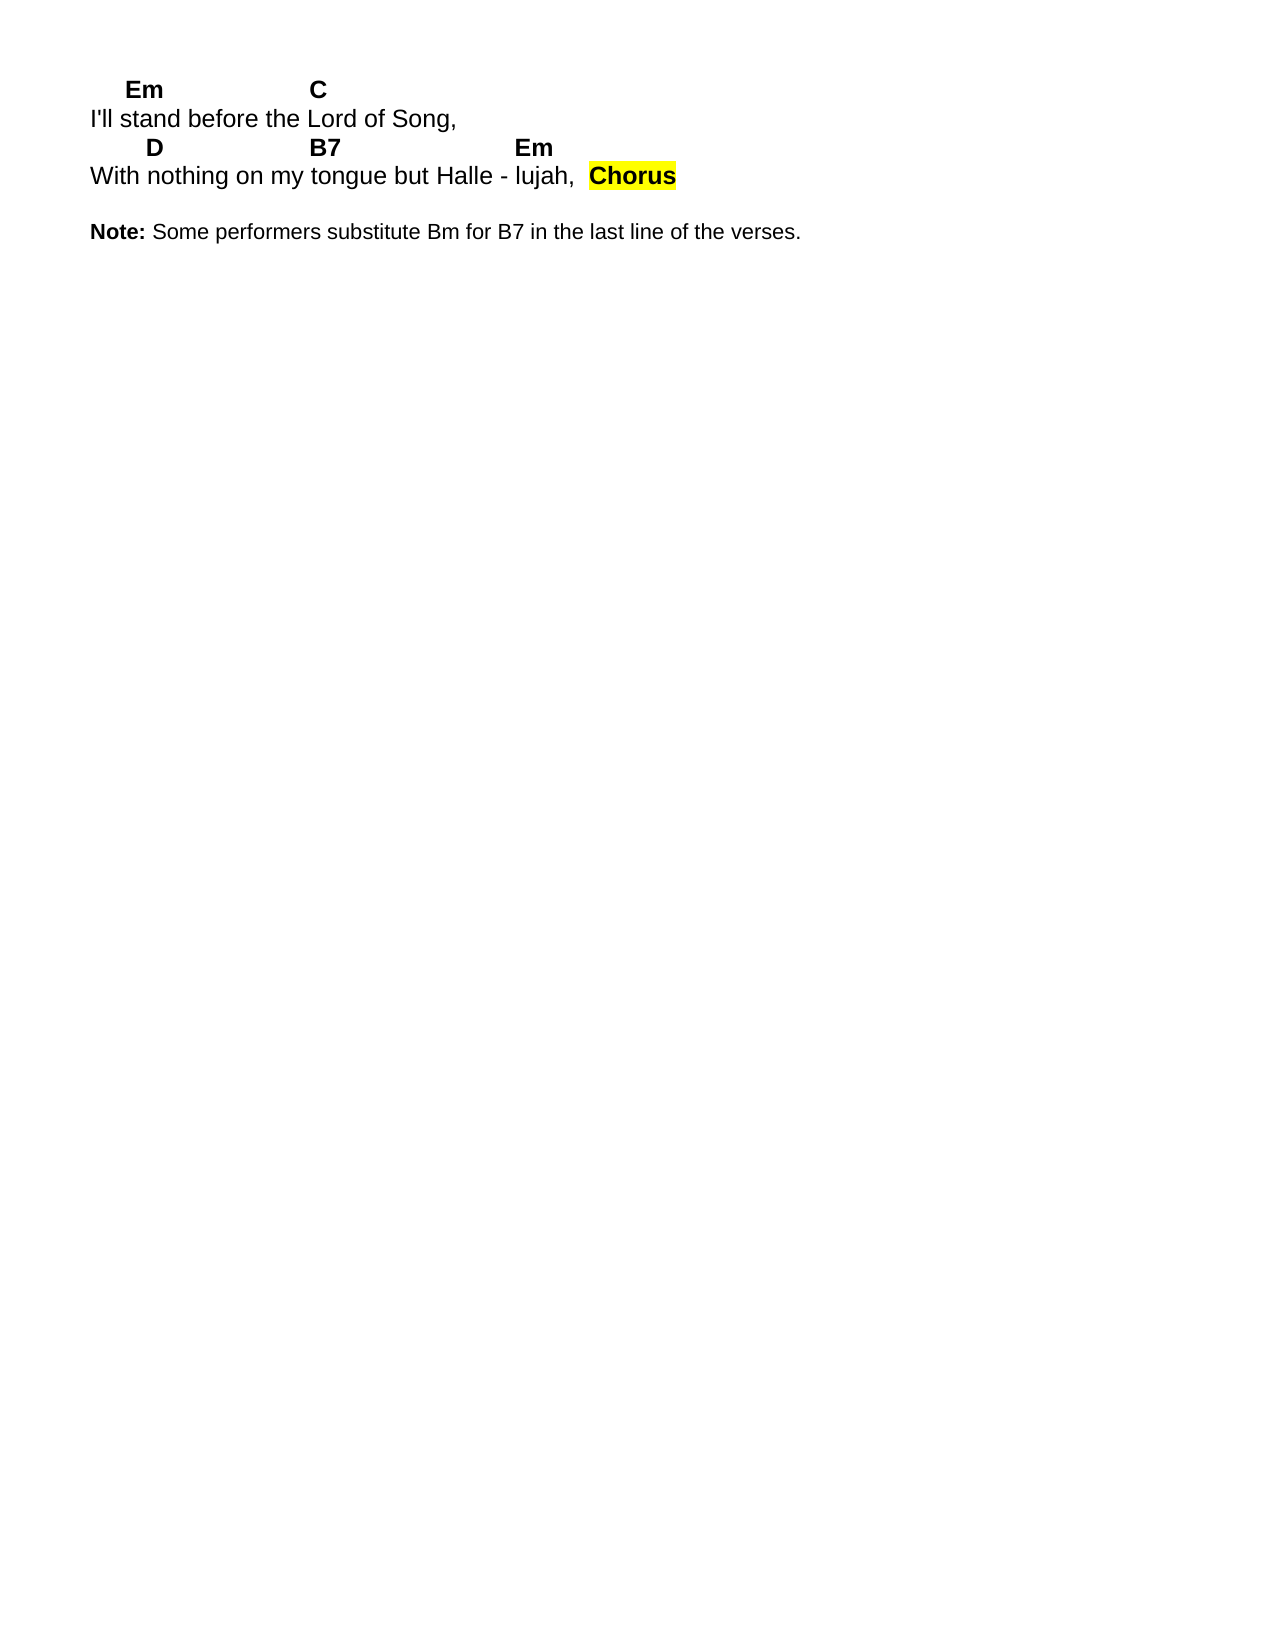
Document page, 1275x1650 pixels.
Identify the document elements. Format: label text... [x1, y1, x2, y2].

text With nothing on my tongue but Halle - lujah, Chorus [90, 161, 1185, 190]
text Em C [90, 75, 1185, 104]
text Note: Some performers substitute Bm for B7 in the last line of the verses. [90, 219, 1185, 244]
text D B7 Em [90, 132, 1185, 161]
text I'll stand before the Lord of Song, [90, 104, 1185, 132]
